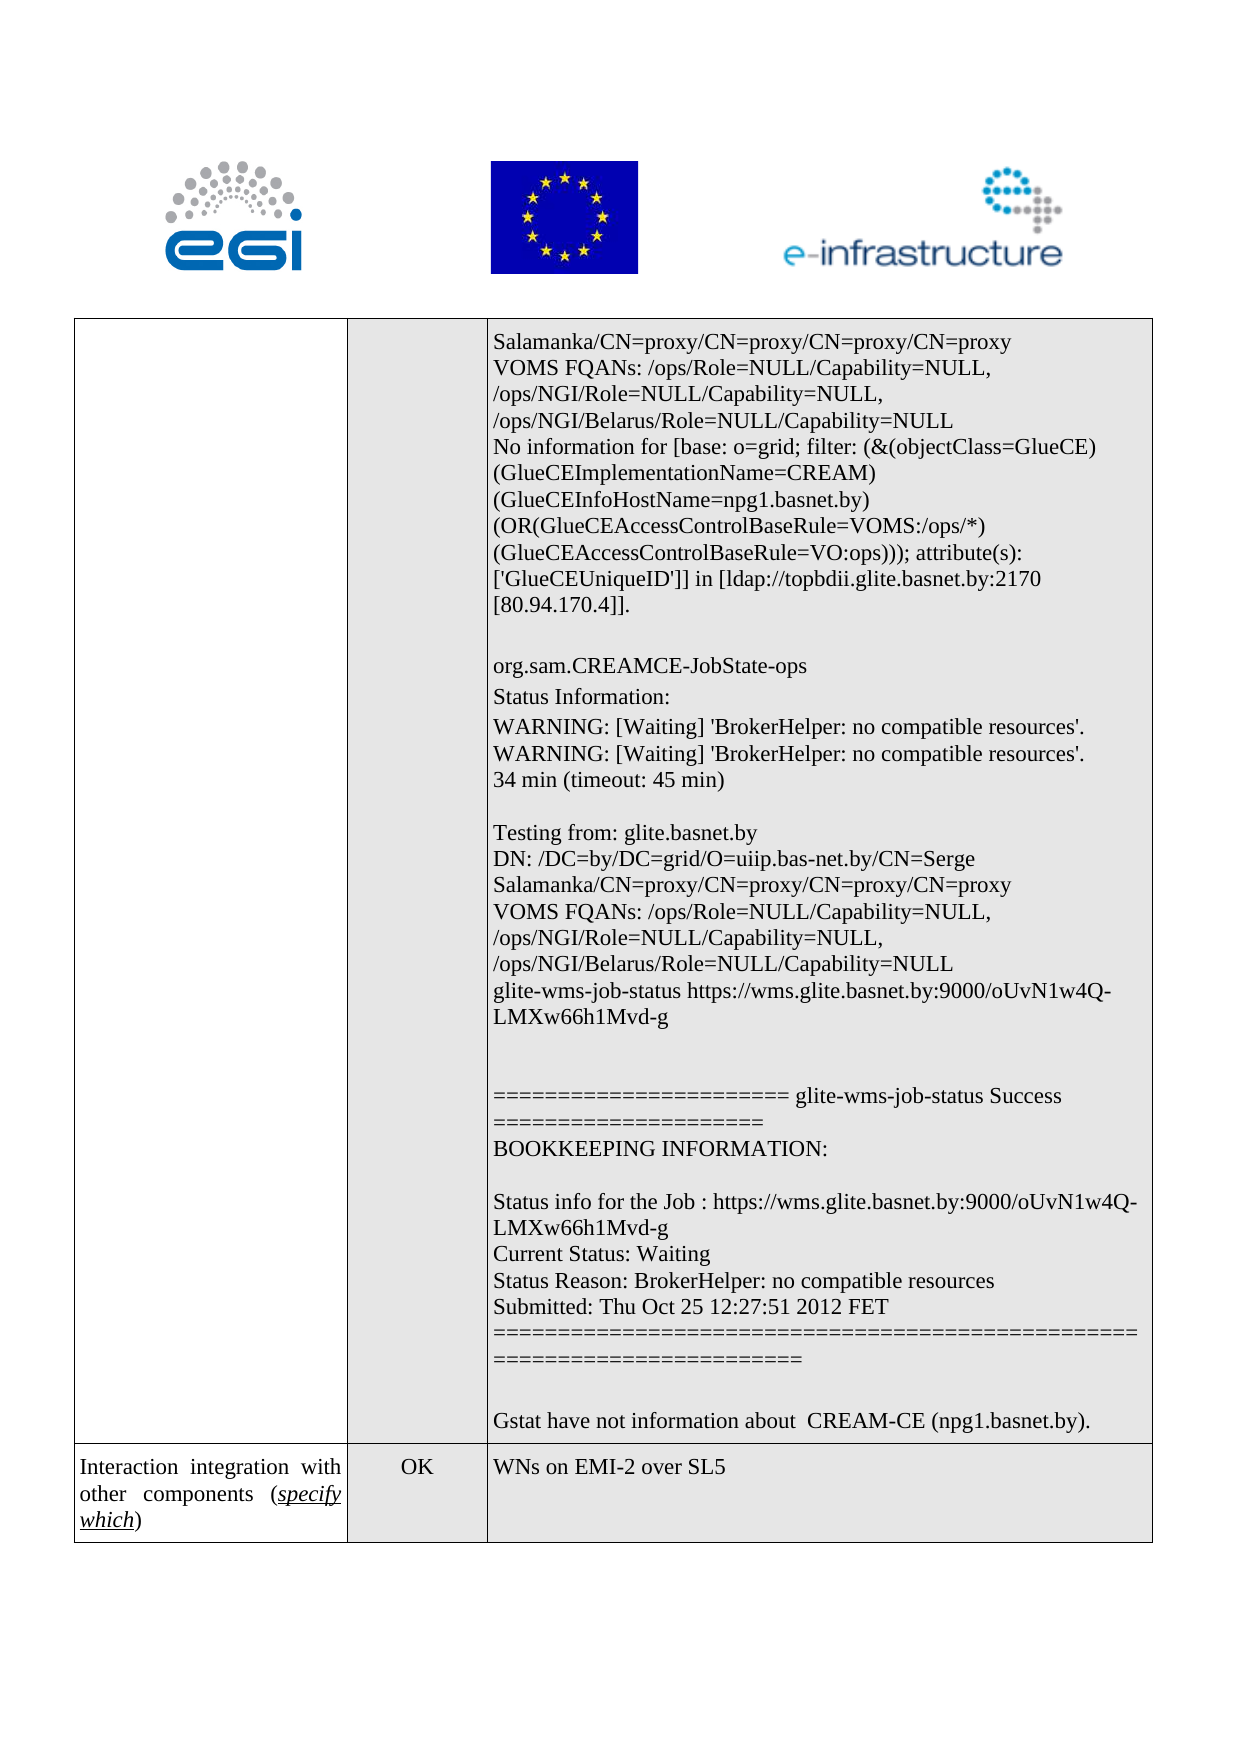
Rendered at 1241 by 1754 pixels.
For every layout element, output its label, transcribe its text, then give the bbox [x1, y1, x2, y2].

table_cell OK [348, 1444, 487, 1542]
picture [490, 161, 639, 274]
table_cell [75, 319, 347, 1443]
table_cell [348, 319, 487, 1443]
table_cell Salamanka/CN=proxy/CN=proxy/CN=proxy/CN=proxy VOMS FQANs: /ops/Role=NULL/Capability=NULL, /ops/NGI/Role=NULL/Capability=NULL, /ops/NGI/Belarus/Role=NULL/Capability=NULL No information for [base: o=grid; filter: (&(objectClass=GlueCE)(GlueCEImplementationName=CREAM)(GlueCEInfoHostName=npg1.basnet.by)(OR(GlueCEAccessControlBaseRule=VOMS:/ops/*)(GlueCEAccessControlBaseRule=VO:ops))); attribute(s): ['GlueCEUniqueID']] in [ldap://topbdii.glite.basnet.by:2170 [80.94.170.4]]. org.sam.CREAMCE-JobState-ops Status Information: WARNING: [Waiting] 'BrokerHelper: no compatible resources'. WARNING: [Waiting] 'BrokerHelper: no compatible resources'. 34 min (timeout: 45 min) Testing from: glite.basnet.by DN: /DC=by/DC=grid/O=uiip.bas-net.by/CN=Serge Salamanka/CN=proxy/CN=proxy/CN=proxy/CN=proxy VOMS FQANs: /ops/Role=NULL/Capability=NULL, /ops/NGI/Role=NULL/Capability=NULL, /ops/NGI/Belarus/Role=NULL/Capability=NULL glite-wms-job-status https://wms.glite.basnet.by:9000/oUvN1w4Q-LMXw66h1Mvd-g ======================= glite-wms-job-status Success ===================== BOOKKEEPING INFORMATION: Status info for the Job : https://wms.glite.basnet.by:9000/oUvN1w4Q-LMXw66h1Mvd-g Current Status: Waiting Status Reason: BrokerHelper: no compatible resources Submitted: Thu Oct 25 12:27:51 2012 FET ========================================================================== Gstat have not information about CREAM-CE (npg1.basnet.by). [488, 319, 1152, 1443]
picture [777, 161, 1070, 274]
picture [164, 161, 303, 272]
table_cell WNs on EMI-2 over SL5 [488, 1444, 1152, 1542]
table_cell Interaction integration with other components (specify which) [75, 1444, 347, 1542]
